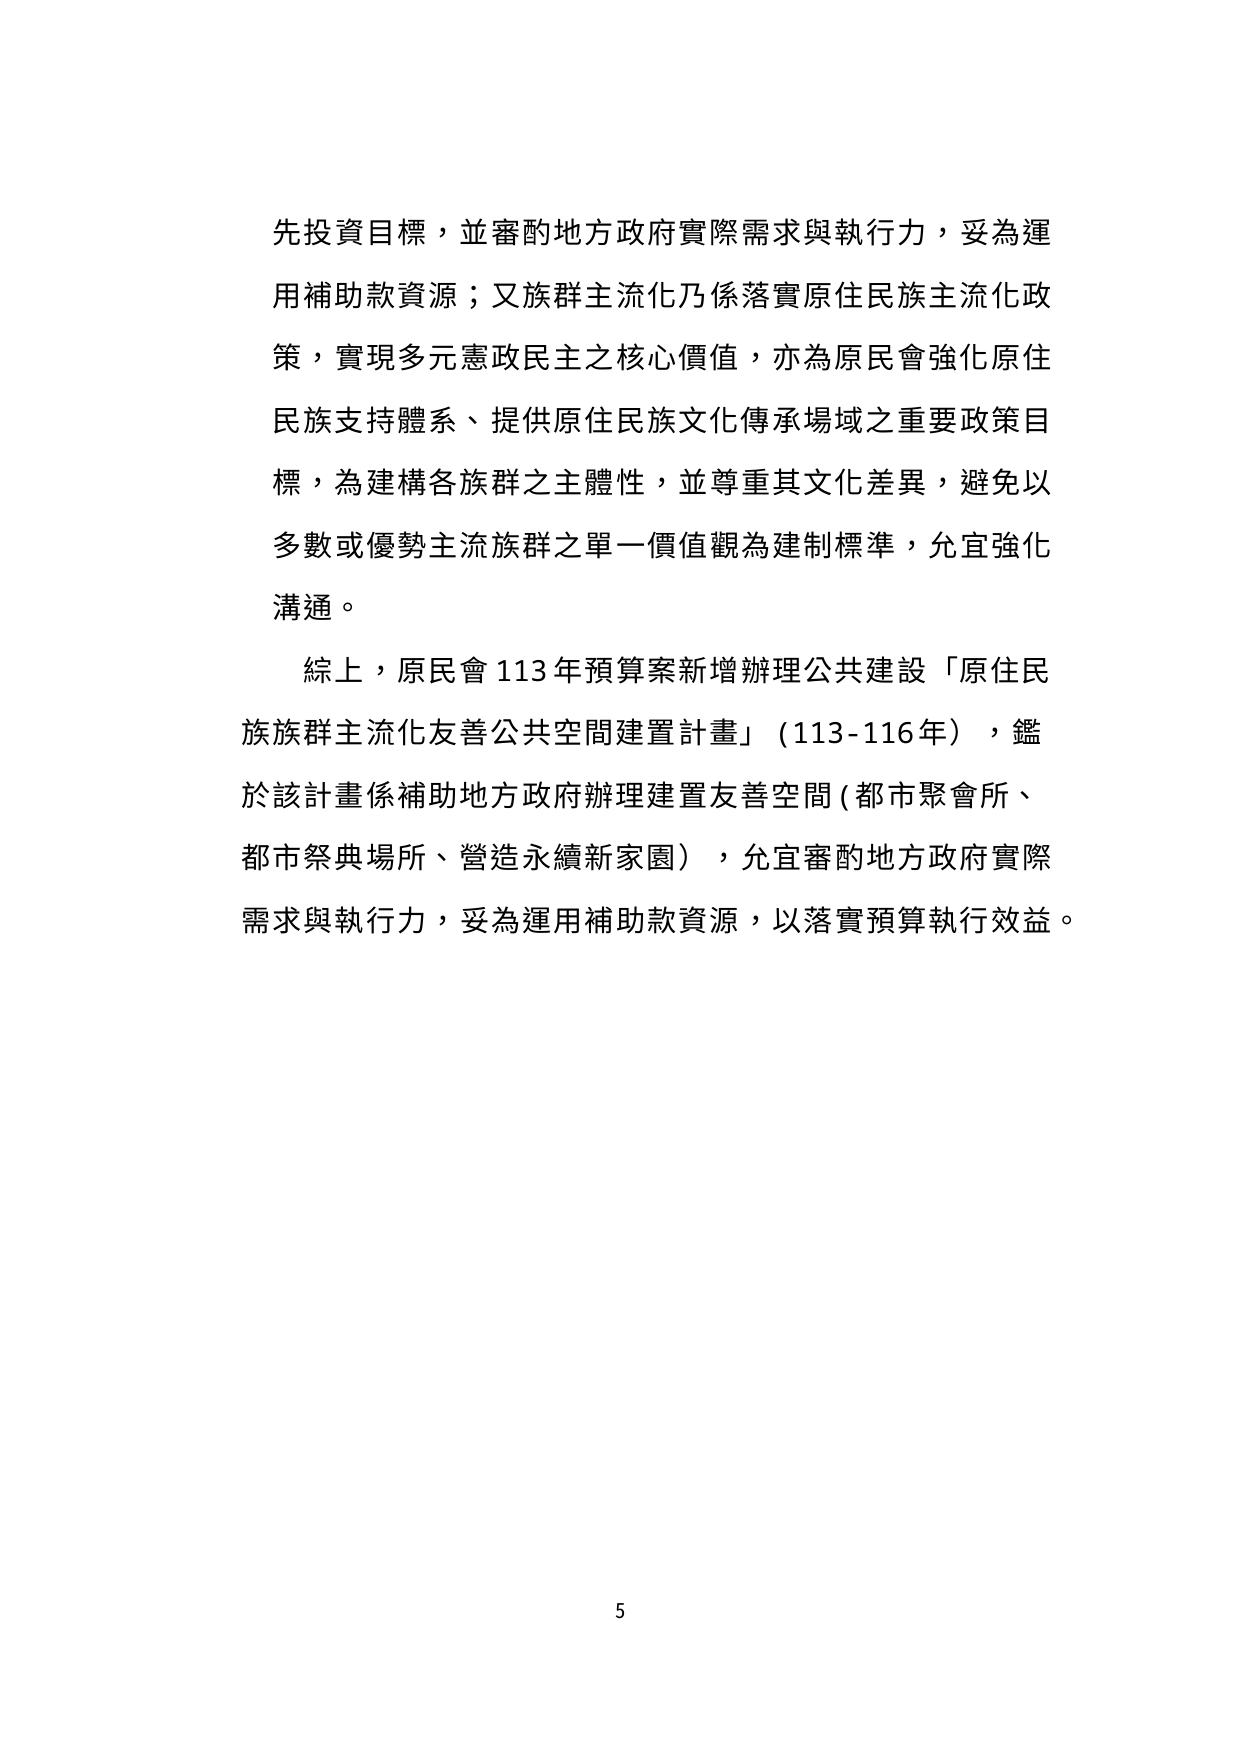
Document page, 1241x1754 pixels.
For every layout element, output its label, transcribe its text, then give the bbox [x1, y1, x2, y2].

text 綜上，原民會113年預算案新增辦理公共建設「原住民族族群主流化友善公共空間建置計畫」(113-116年），鑑於該計畫係補助地方政府辦理建置友善空間(都市聚會所、都市祭典場所、營造永續新家園），允宜審酌地方政府實際需求與執行力，妥為運用補助款資源，以落實預算執行效益。 [236, 627, 1063, 1002]
text 先投資目標，並審酌地方政府實際需求與執行力，妥為運用補助款資源；又族群主流化乃係落實原住民族主流化政策，實現多元憲政民主之核心價值，亦為原民會強化原住民族支持體系、提供原住民族文化傳承場域之重要政策目標，為建構各族群之主體性，並尊重其文化差異，避免以多數或優勢主流族群之單一價值觀為建制標準，允宜強化溝通。 [266, 189, 1063, 627]
